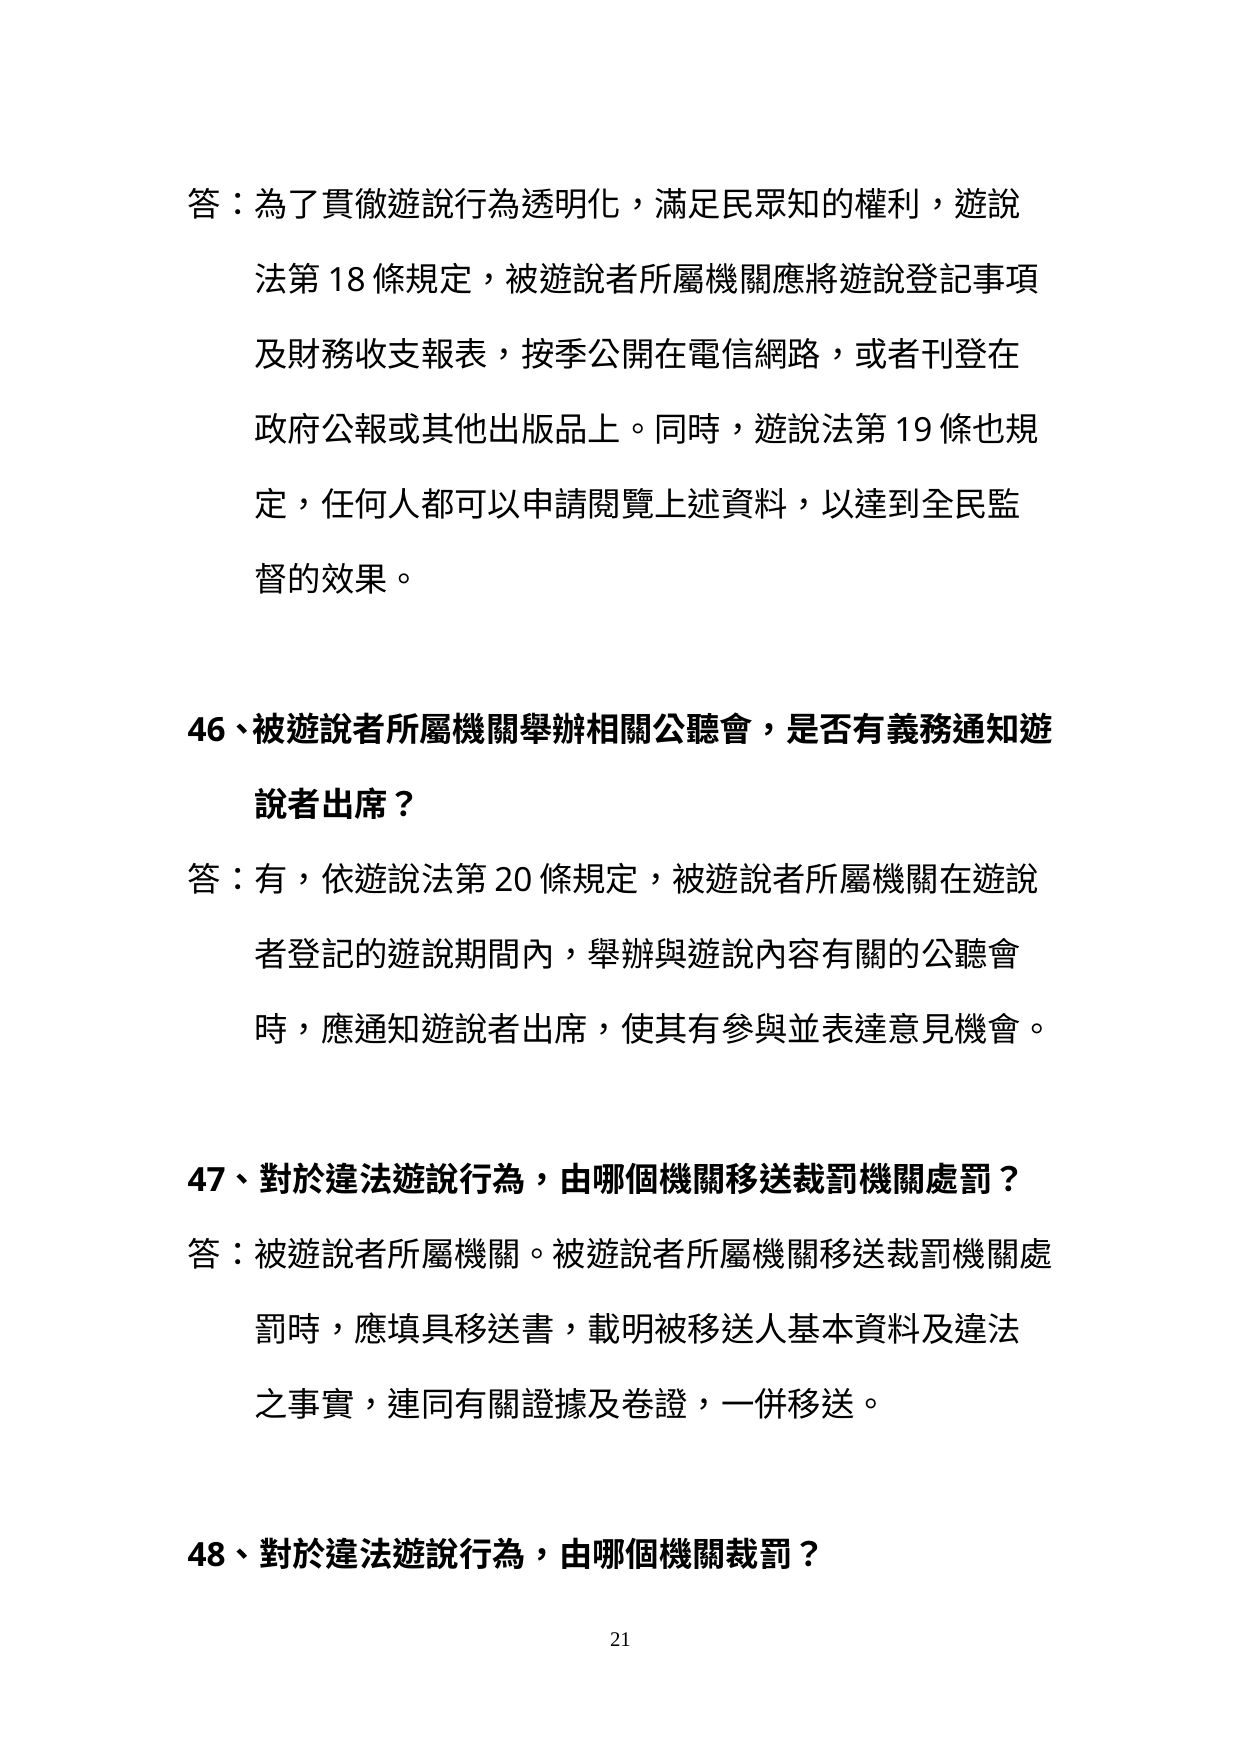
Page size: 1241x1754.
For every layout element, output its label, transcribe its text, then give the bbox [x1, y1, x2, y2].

text 46、被遊說者所屬機關舉辦相關公聽會，是否有義務通知遊說者出席？ [187, 689, 1053, 839]
text 答：為了貫徹遊說行為透明化，滿足民眾知的權利，遊說法第18條規定，被遊說者所屬機關應將遊說登記事項及財務收支報表，按季公開在電信網路，或者刊登在政府公報或其他出版品上。同時，遊說法第19條也規定，任何人都可以申請閱覽上述資料，以達到全民監督的效果。 [187, 164, 1053, 614]
text 47、對於違法遊說行為，由哪個機關移送裁罰機關處罰？ [187, 1139, 1053, 1214]
text 48、對於違法遊說行為，由哪個機關裁罰？ [187, 1514, 1053, 1589]
text 答：被遊說者所屬機關。被遊說者所屬機關移送裁罰機關處罰時，應填具移送書，載明被移送人基本資料及違法之事實，連同有關證據及卷證，一併移送。 [187, 1214, 1053, 1439]
text 答：有，依遊說法第20條規定，被遊說者所屬機關在遊說者登記的遊說期間內，舉辦與遊說內容有關的公聽會時，應通知遊說者出席，使其有參與並表達意見機會。 [187, 839, 1053, 1064]
